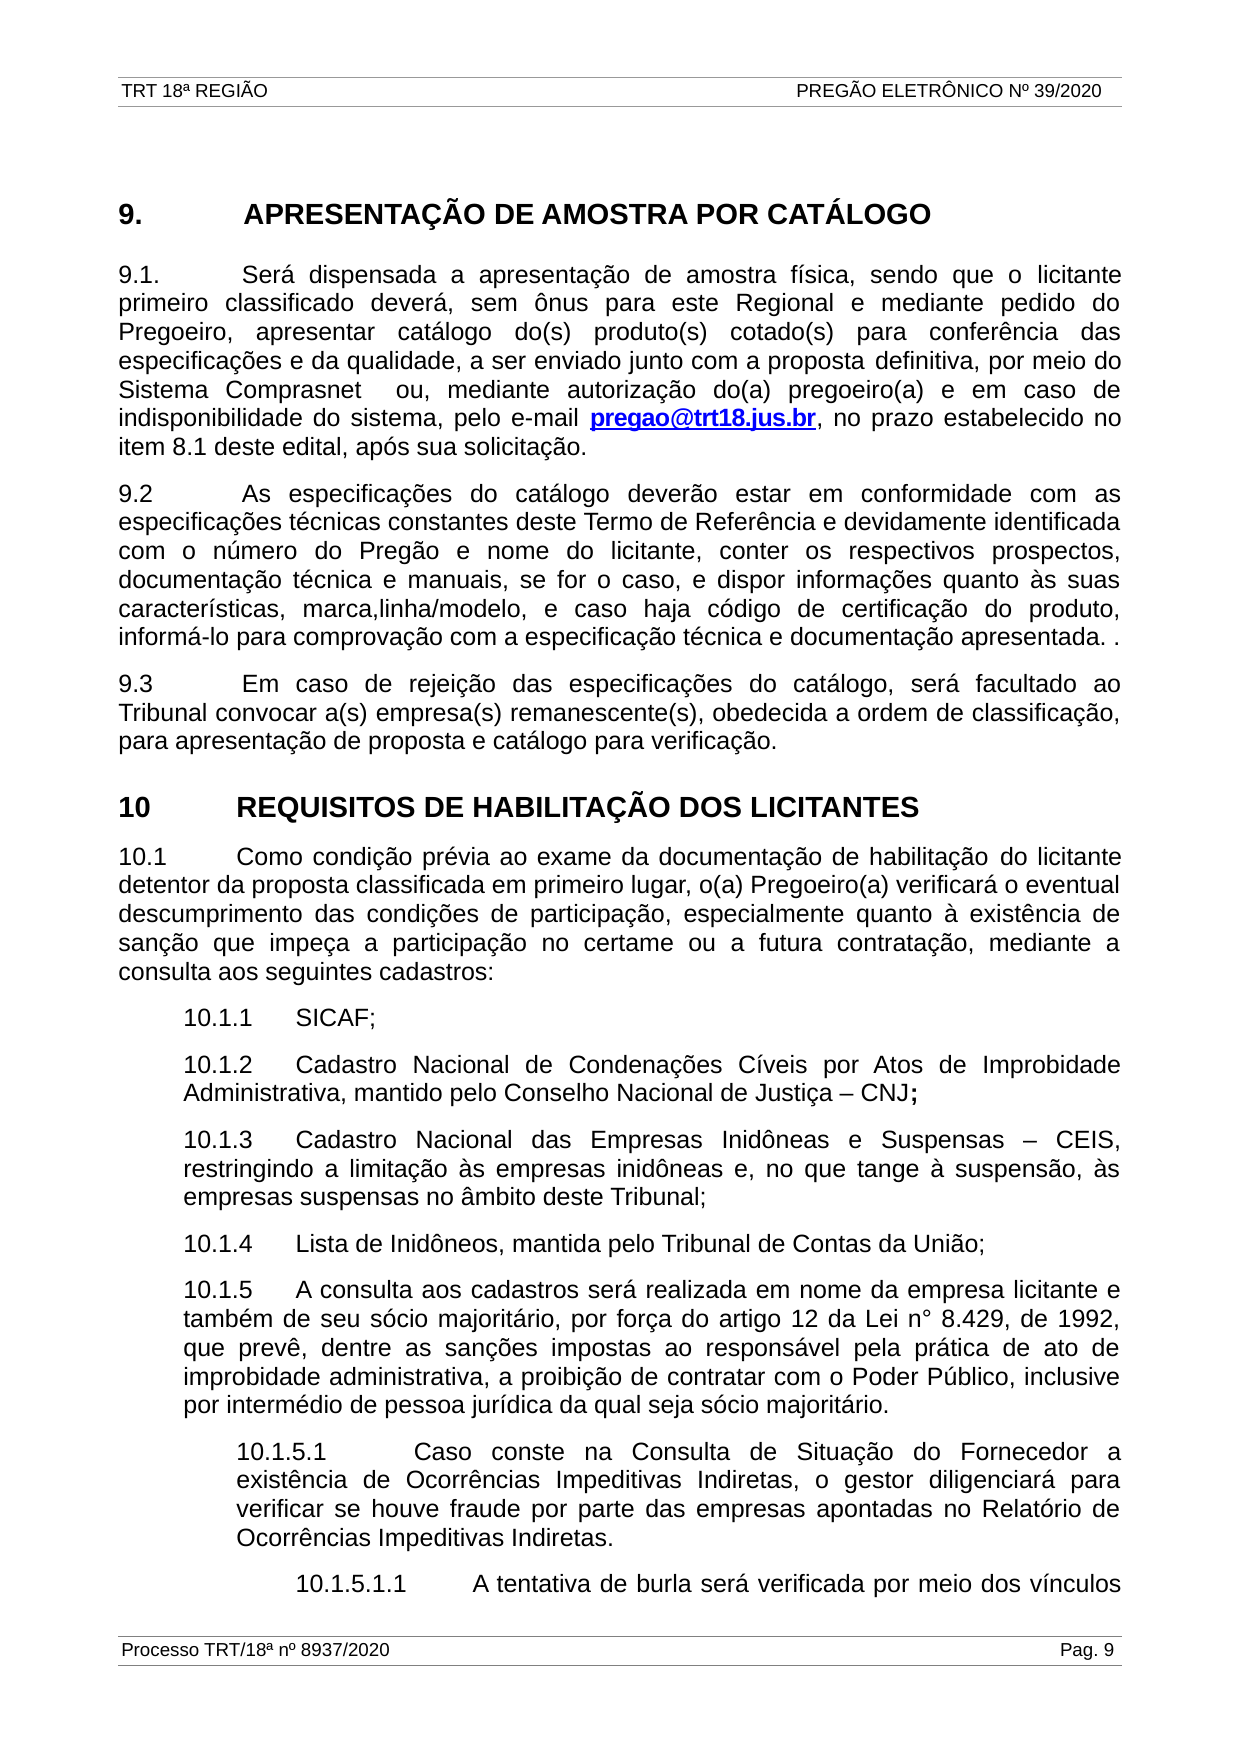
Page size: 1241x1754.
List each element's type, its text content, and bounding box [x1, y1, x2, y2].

text 9.2 As especificações do catálogo deverão estar em conformidade com as especificações técnicas constantes deste Termo de Referência e devidamente identificada com o número do Pregão e nome do licitante, conter os respectivos prospectos, documentação técnica e manuais, se for o caso, e dispor informações quanto às suas características, marca,linha/modelo, e caso haja código de certificação do produto, informá-lo para comprovação com a especificação técnica e documentação apresentada. . [118, 479, 1122, 651]
text 9.1. Será dispensada a apresentação de amostra física, sendo que o licitante primeiro classificado deverá, sem ônus para este Regional e mediante pedido do Pregoeiro, apresentar catálogo do(s) produto(s) cotado(s) para conferência das especificações e da qualidade, a ser enviado junto com a proposta definitiva, por meio do Sistema Comprasnet ou, mediante autorização do(a) pregoeiro(a) e em caso de indisponibilidade do sistema, pelo e-mail pregao@trt18.jus.br, no prazo estabelecido no item 8.1 deste edital, após sua solicitação. [118, 260, 1122, 461]
list 9. APRESENTAÇÃO DE AMOSTRA POR CATÁLOGO [118, 197, 1122, 231]
list 10.1.5.1.1 A tentativa de burla será verificada por meio dos vínculos [295, 1569, 1122, 1598]
text 10.1.5.1 Caso conste na Consulta de Situação do Fornecedor a existência de Ocorrências Impeditivas Indiretas, o gestor diligenciará para verificar se houve fraude por parte das empresas apontadas no Relatório de Ocorrências Impeditivas Indiretas. [236, 1437, 1122, 1552]
text 10.1.1 SICAF; [183, 1003, 1122, 1032]
text 9.3 Em caso de rejeição das especificações do catálogo, será facultado ao Tribunal convocar a(s) empresa(s) remanescente(s), obedecida a ordem de classificação, para apresentação de proposta e catálogo para verificação. [118, 669, 1122, 755]
text 10.1.4 Lista de Inidôneos, mantida pelo Tribunal de Contas da União; [183, 1229, 1122, 1258]
text 10.1.3 Cadastro Nacional das Empresas Inidôneas e Suspensas – CEIS, restringindo a limitação às empresas inidôneas e, no que tange à suspensão, às empresas suspensas no âmbito deste Tribunal; [183, 1125, 1122, 1211]
text 10.1.2 Cadastro Nacional de Condenações Cíveis por Atos de Improbidade Administrativa, mantido pelo Conselho Nacional de Justiça – CNJ; [183, 1050, 1122, 1107]
text 10.1.5 A consulta aos cadastros será realizada em nome da empresa licitante e também de seu sócio majoritário, por força do artigo 12 da Lei n° 8.429, de 1992, que prevê, dentre as sanções impostas ao responsável pela prática de ato de improbidade administrativa, a proibição de contratar com o Poder Público, inclusive por intermédio de pessoa jurídica da qual seja sócio majoritário. [183, 1275, 1122, 1419]
text 10 REQUISITOS DE HABILITAÇÃO DOS LICITANTES [118, 791, 1122, 824]
text 10.1 Como condição prévia ao exame da documentação de habilitação do licitante detentor da proposta classificada em primeiro lugar, o(a) Pregoeiro(a) verificará o eventual descumprimento das condições de participação, especialmente quanto à existência de sanção que impeça a participação no certame ou a futura contratação, mediante a consulta aos seguintes cadastros: [118, 842, 1122, 986]
